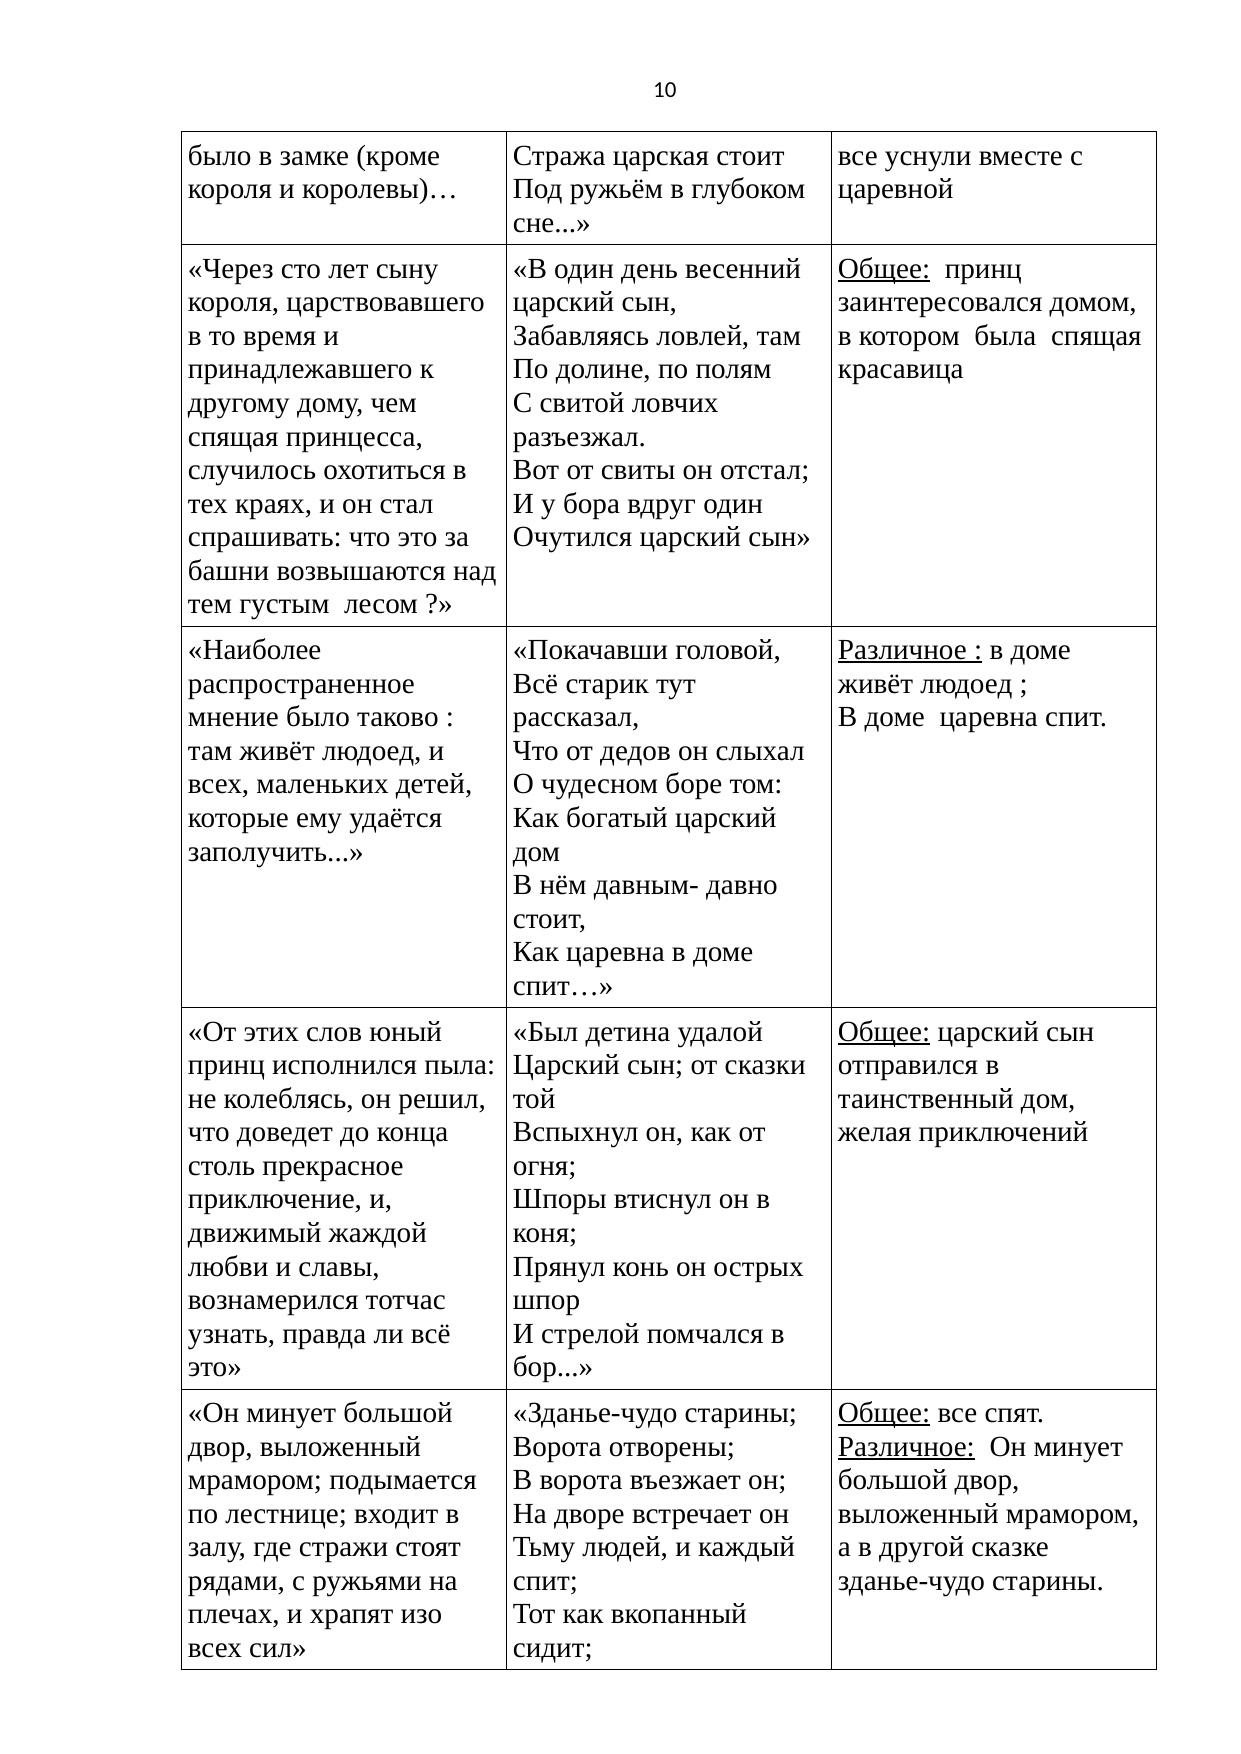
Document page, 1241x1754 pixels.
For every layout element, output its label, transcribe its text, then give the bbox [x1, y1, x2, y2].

table_cell «Он минует большой двор, выложенный мрамором; подымается по лестнице; входит в залу, где стражи стоят рядами, с ружьями на плечах, и храпят изо всех сил» [182, 1390, 506, 1669]
table_cell «Зданье-чудо старины; Ворота отворены; В ворота въезжает он; На дворе встречает он Тьму людей, и каждый спит; Тот как вкопанный сидит; [507, 1390, 831, 1669]
table_cell «Через сто лет сыну короля, царствовавшего в то время и принадлежавшего к другому дому, чем спящая принцесса, случилось охотиться в тех краях, и он стал спрашивать: что это за башни возвышаются над тем густым лесом ?» [182, 245, 506, 626]
table_cell «В один день весенний царский сын, Забавляясь ловлей, там По долине, по полям С свитой ловчих разъезжал. Вот от свиты он отстал; И у бора вдруг один Очутился царский сын» [507, 245, 831, 626]
table_cell Общее: принц заинтересовался домом, в котором была спящая красавица [832, 245, 1156, 626]
table_cell «Покачавши головой, Всё старик тут рассказал, Что от дедов он слыхал О чудесном боре том: Как богатый царский дом В нём давным- давно стоит, Как царевна в доме спит…» [507, 627, 831, 1007]
table_cell «Был детина удалой Царский сын; от сказки той Вспыхнул он, как от огня; Шпоры втиснул он в коня; Прянул конь он острых шпор И стрелой помчался в бор...» [507, 1008, 831, 1388]
table_cell «От этих слов юный принц исполнился пыла: не колеблясь, он решил, что доведет до конца столь прекрасное приключение, и, движимый жаждой любви и славы, вознамерился тотчас узнать, правда ли всё это» [182, 1008, 506, 1388]
table_cell все уснули вместе с царевной [832, 132, 1156, 244]
table_cell «Наиболее распространенное мнение было таково : там живёт людоед, и всех, маленьких детей, которые ему удаётся заполучить...» [182, 627, 506, 1007]
table_cell Различное : в доме живёт людоед ; В доме царевна спит. [832, 627, 1156, 1007]
table_cell Общее: все спят. Различное: Он минует большой двор, выложенный мрамором, а в другой сказке зданье-чудо старины. [832, 1390, 1156, 1669]
table_cell Стража царская стоит Под ружьём в глубоком сне...» [507, 132, 831, 244]
table_cell было в замке (кроме короля и королевы)… [182, 132, 506, 244]
table_cell Общее: царский сын отправился в таинственный дом, желая приключений [832, 1008, 1156, 1388]
